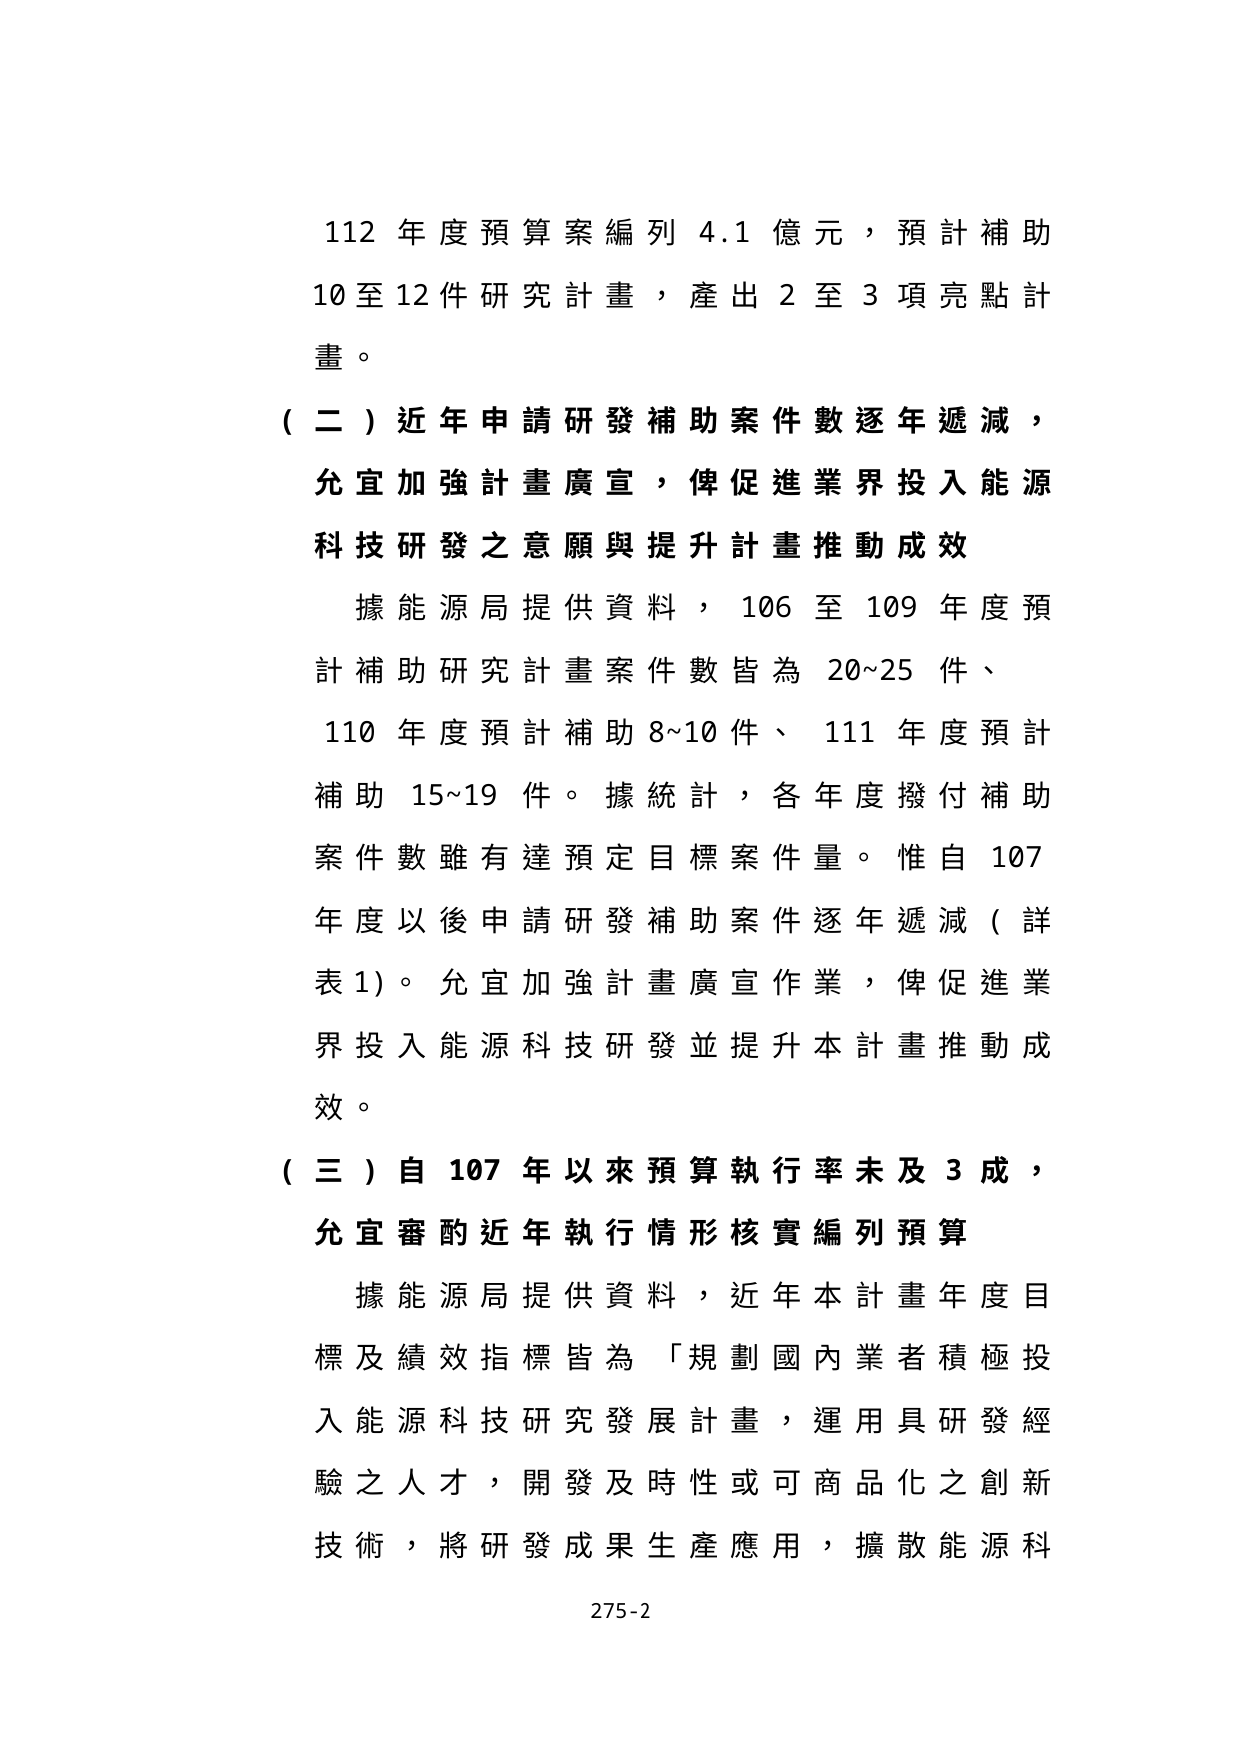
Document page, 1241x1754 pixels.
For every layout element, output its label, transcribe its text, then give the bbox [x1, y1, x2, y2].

text (二)近年申請研發補助案件數逐年遞減，允宜加強計畫廣宣，俾促進業界投入能源科技研發之意願與提升計畫推動成效 [242, 377, 1058, 564]
text (三)自107年以來預算執行率未及3成，允宜審酌近年執行情形核實編列預算 [242, 1127, 1058, 1252]
text 據能源局說明，本計畫自102年起推動至今，主要聚焦於創能、儲能、節能及系統整合之領域，計畫目標為規劃國內業者積極投入能源科技研究發展計畫，運用具研發經驗之人才，開發及時性或可商品化之創新技術，將研發成果生產應用，擴散能源科技之研發成果效益；據該基金說明，本計畫屬單年期計畫，辦理期程為112年1月1日至12月31日，採隨到隨審機制。112年度預算案編列4.1億元，預計補助10至12件研究計畫，產出2至3項亮點計畫。 [271, 189, 1058, 377]
text 據能源局提供資料，106至109年度預計補助研究計畫案件數皆為20~25件、110年度預計補助8~10件、111年度預計補助15~19件。據統計，各年度撥付補助案件數雖有達預定目標案件量。惟自107年度以後申請研發補助案件逐年遞減(詳表1)。允宜加強計畫廣宣作業，俾促進業界投入能源科技研發並提升本計畫推動成效。 [271, 564, 1058, 1127]
text 據能源局提供資料，近年本計畫年度目標及績效指標皆為「規劃國內業者積極投入能源科技研究發展計畫，運用具研發經驗之人才，開發及時性或可商品化之創新技術，將研發成果生產應用，擴散能源科技之研發成果效益。」且自106年度起採隨到隨審機制，實際補助計畫件數尚符合規劃目標(詳表2)。惟107至110年度本計畫預算執行率介於23.03%至28.18%，未及3成，111年度截至7月底預算執行率為25.14%(詳表3)，亦屬偏低。據表示，係因申請案多屬跨年度之多年期計畫，未來持續至各地區進行廣宣，同時加強輔導業者撰寫申請計畫書，俾提高申請案通過率。 [271, 1252, 1058, 1564]
